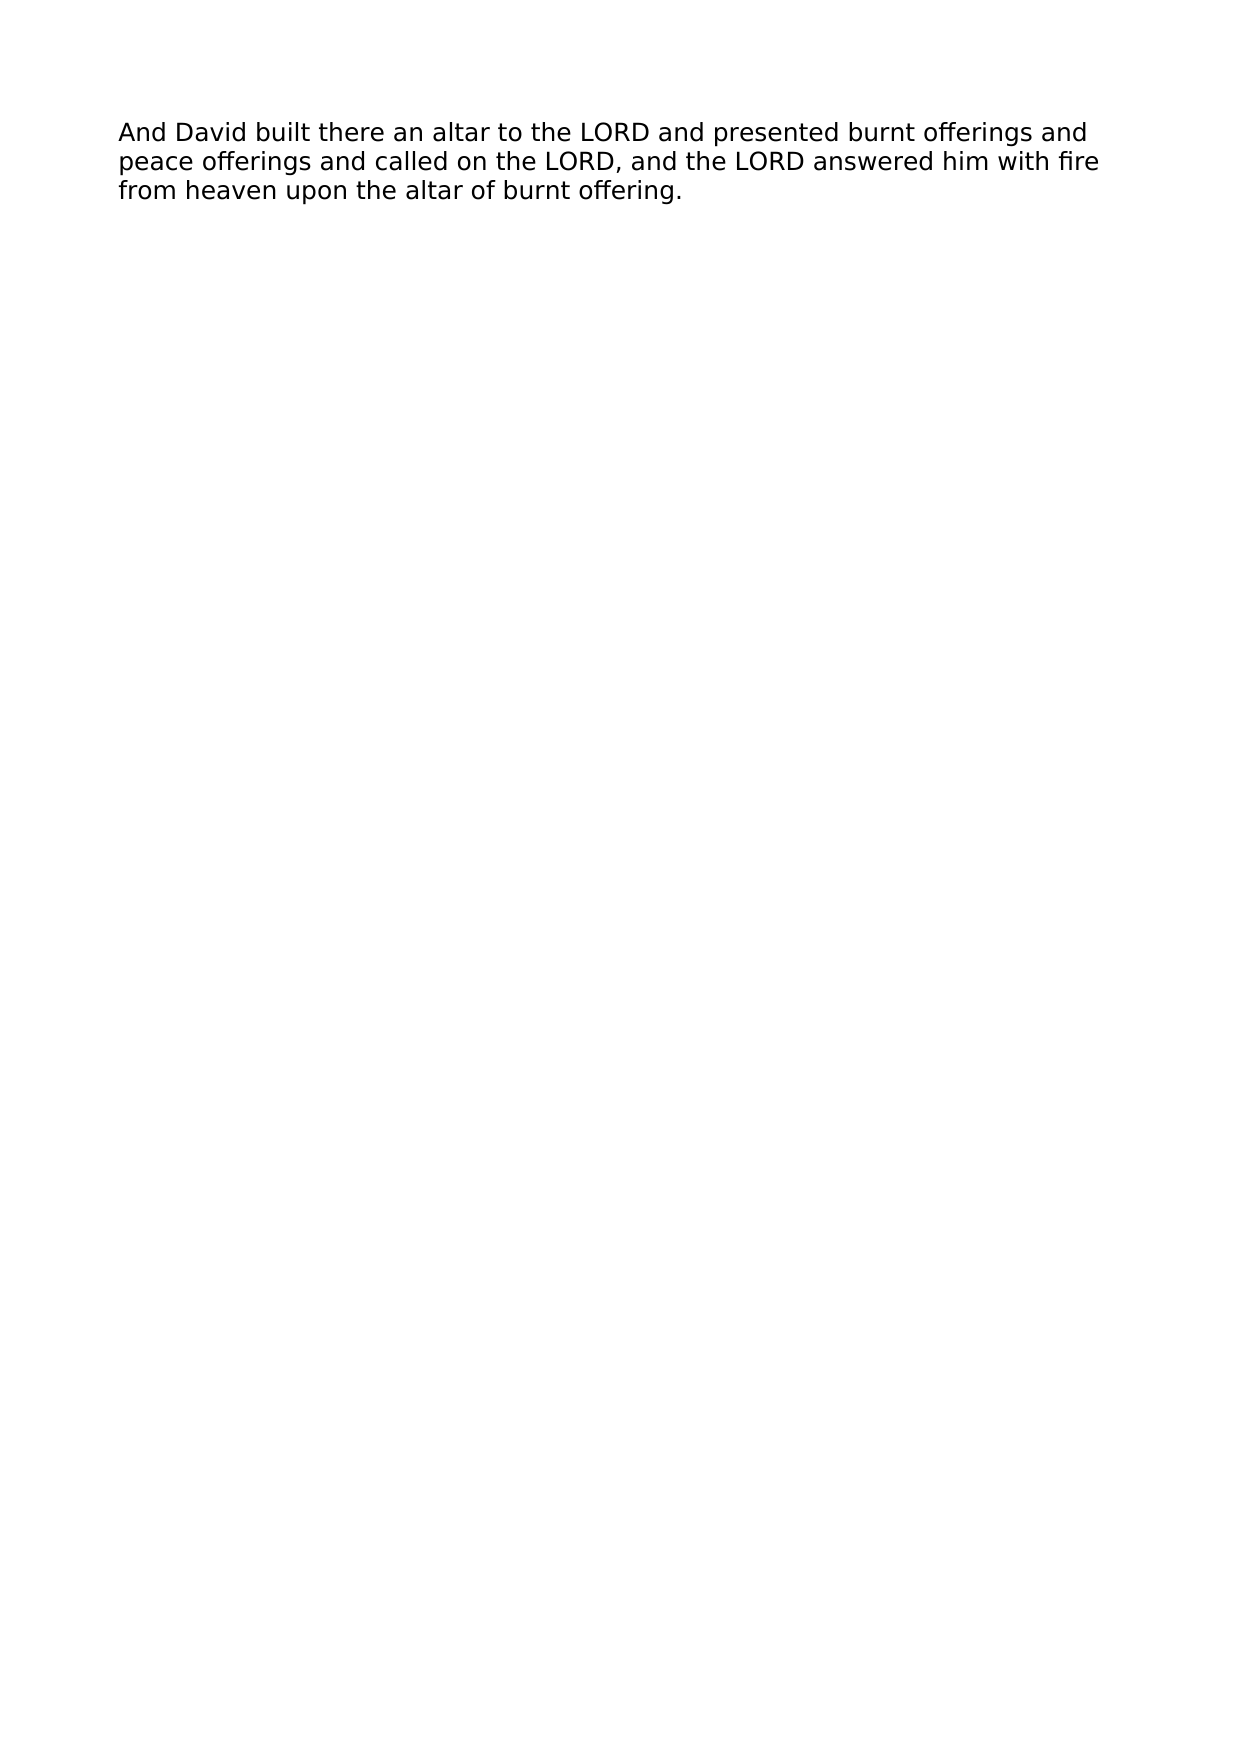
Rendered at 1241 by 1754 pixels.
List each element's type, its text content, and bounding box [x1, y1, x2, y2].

text And David built there an altar to the LORD and presented burnt offerings and peace offerings and called on the LORD, and the LORD answered him with fire from heaven upon the altar of burnt offering. [118, 118, 1122, 206]
